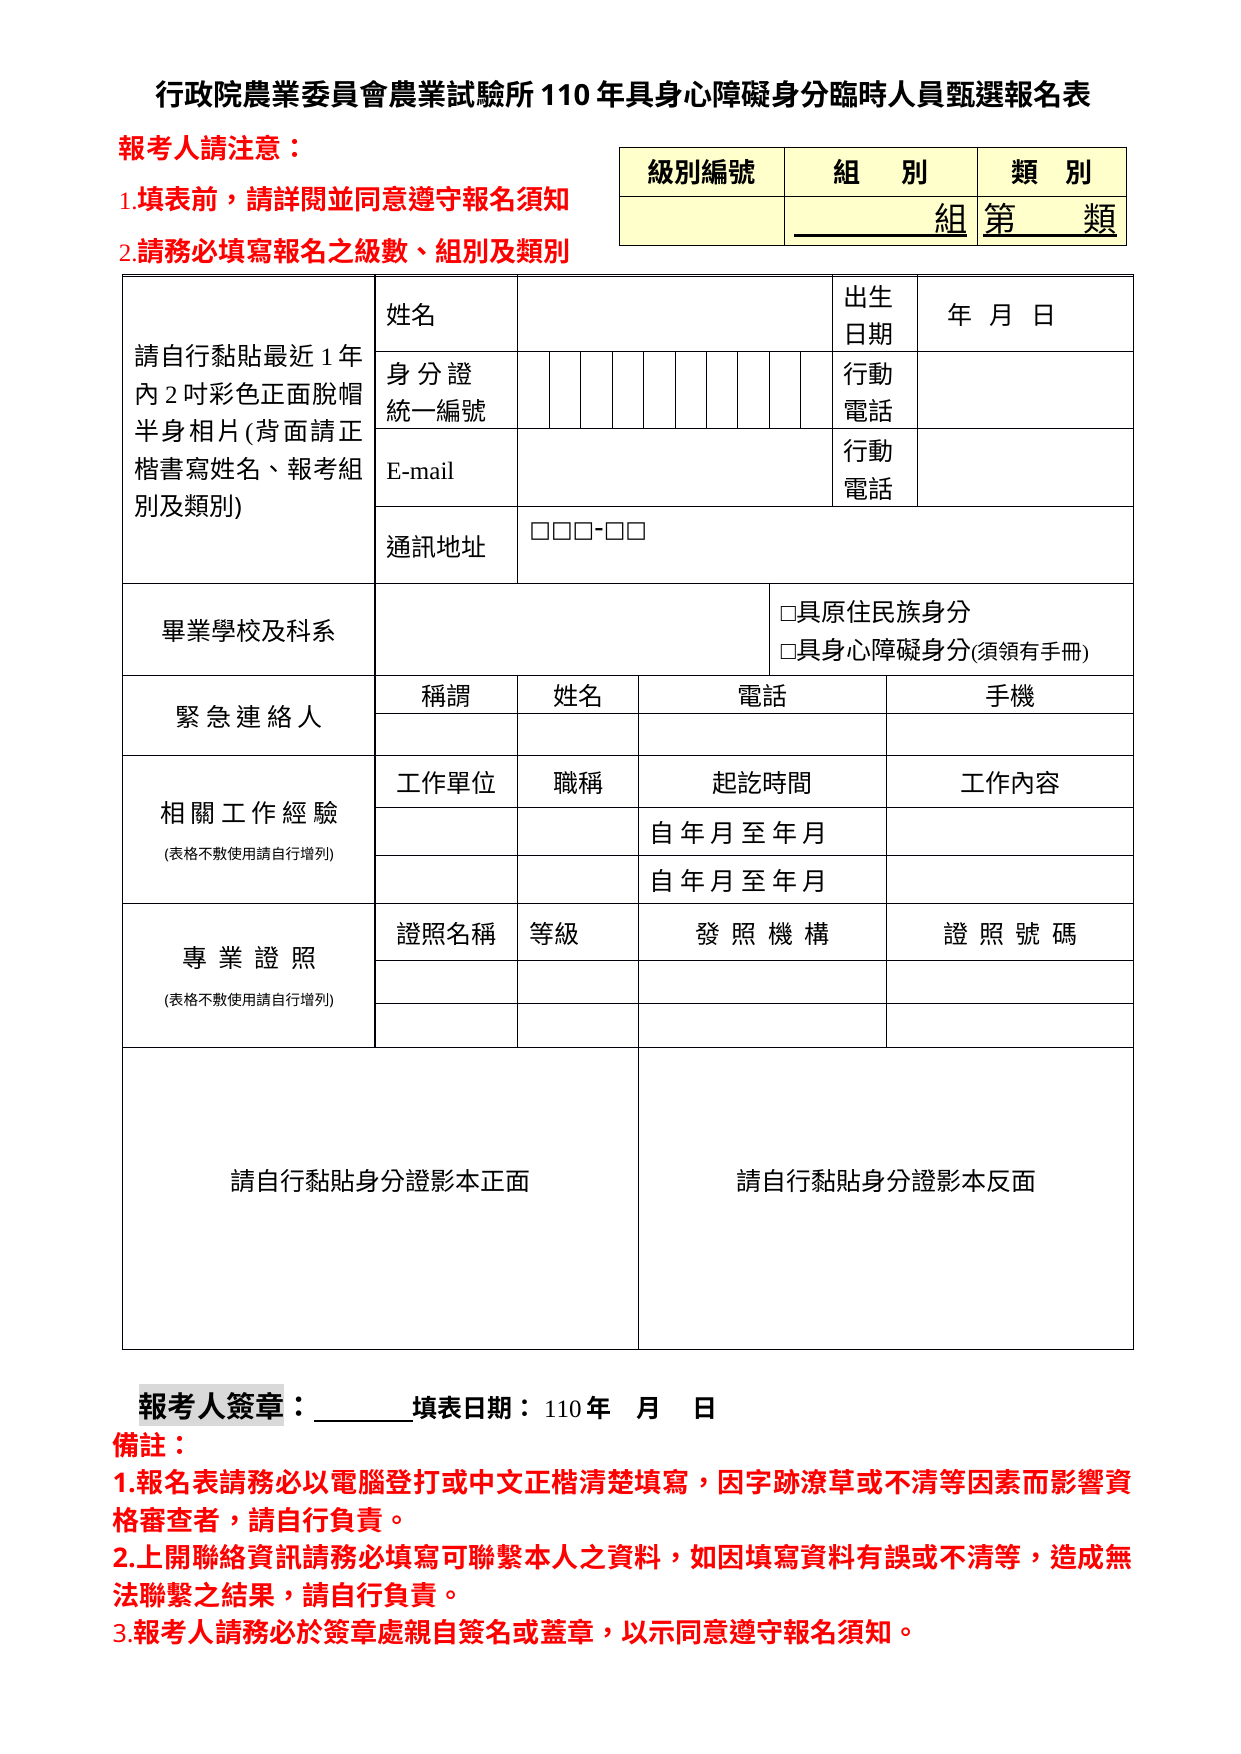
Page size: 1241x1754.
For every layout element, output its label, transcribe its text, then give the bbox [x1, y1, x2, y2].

table_cell 組 [785, 197, 977, 245]
table_cell E-mail [376, 429, 517, 506]
table_cell 相 關 工 作 經 驗 (表格不敷使用請自行增列) [123, 756, 374, 903]
table_cell [676, 352, 706, 428]
table_cell 工作單位 [376, 756, 517, 807]
table_header 姓名 [376, 277, 517, 351]
table_cell [376, 714, 517, 755]
table_cell [707, 352, 737, 428]
table_cell [801, 352, 832, 428]
table_cell 電話 [639, 676, 886, 713]
list 行政院農業委員會農業試驗所110年具身心障礙身分臨時人員甄選報名表 [113, 75, 1134, 112]
table_cell [518, 1004, 638, 1047]
table_cell [620, 197, 784, 245]
table_cell [639, 714, 886, 755]
table_cell [639, 1004, 886, 1047]
table_cell [644, 352, 675, 428]
table_header 年 月 日 [918, 277, 1133, 351]
table_cell 行動電話 [833, 429, 917, 506]
table_cell [376, 1004, 517, 1047]
text 2.請務必填寫報名之級數、組別及類別 [119, 230, 592, 269]
table_header 組 別 [785, 148, 977, 196]
table_cell [887, 1004, 1133, 1047]
text 1.報名表請務必以電腦登打或中文正楷清楚填寫，因字跡潦草或不清等因素而影響資格審查者，請自行負責。 [112, 1462, 1134, 1537]
text 備註： [112, 1425, 1134, 1462]
table_cell [887, 714, 1133, 755]
table_cell [376, 808, 517, 855]
table_cell 發 照 機 構 [639, 904, 886, 960]
table_cell [887, 808, 1133, 855]
table_cell □□□-□□ [518, 507, 1133, 583]
table_cell 起訖時間 [639, 756, 886, 807]
table_cell 工作內容 [887, 756, 1133, 807]
table_cell 姓名 [518, 676, 638, 713]
table_cell 緊 急 連 絡 人 [123, 676, 374, 755]
table_header 請自行黏貼最近1年內2吋彩色正面脫帽半身相片(背面請正楷書寫姓名、報考組別及類別) [123, 277, 374, 583]
text 3.報考人請務必於簽章處親自簽名或蓋章，以示同意遵守報名須知。 [112, 1612, 1134, 1650]
table_cell [918, 352, 1133, 428]
table_cell [639, 961, 886, 1003]
table_cell 通訊地址 [376, 507, 517, 583]
table_cell [518, 714, 638, 755]
table_cell [918, 429, 1133, 506]
table_cell 職稱 [518, 756, 638, 807]
table_cell [518, 352, 549, 428]
table_cell [738, 352, 769, 428]
table_cell [613, 352, 643, 428]
table_header 類 別 [978, 148, 1126, 196]
table_cell 請自行黏貼身分證影本正面 [123, 1048, 638, 1349]
table_cell 自 年 月 至 年 月 [639, 808, 886, 855]
table_cell [581, 352, 612, 428]
table_cell □具原住民族身分 □具身心障礙身分(須領有手冊) [770, 584, 1133, 675]
table_cell [550, 352, 580, 428]
table_cell [518, 961, 638, 1003]
table_header [518, 277, 832, 351]
table_cell 手機 [887, 676, 1133, 713]
table_cell 稱謂 [376, 676, 517, 713]
table_cell 行動電話 [833, 352, 917, 428]
table_cell [376, 584, 769, 675]
text 2.上開聯絡資訊請務必填寫可聯繫本人之資料，如因填寫資料有誤或不清等，造成無法聯繫之結果，請自行負責。 [112, 1537, 1134, 1612]
table_cell 第 類 [978, 197, 1126, 245]
table_cell 身 分 證 統一編號 [376, 352, 517, 428]
table_cell [376, 961, 517, 1003]
text 報考人簽章： 填表日期： 110年 月 日 [112, 1387, 1134, 1425]
table_cell 證照名稱 [376, 904, 517, 960]
table_cell [518, 856, 638, 903]
table_cell [518, 429, 832, 506]
table_cell [887, 856, 1133, 903]
table_cell 畢業學校及科系 [123, 584, 374, 675]
table_cell 請自行黏貼身分證影本反面 [639, 1048, 1133, 1349]
table_cell 專 業 證 照 (表格不敷使用請自行增列) [123, 904, 374, 1047]
table_header 出生日期 [833, 277, 917, 351]
table_cell [887, 961, 1133, 1003]
text 報考人請注意： [119, 127, 592, 166]
table_cell [518, 808, 638, 855]
text 1.填表前，請詳閱並同意遵守報名須知 [119, 178, 592, 218]
table_cell [770, 352, 800, 428]
table_cell 自 年 月 至 年 月 [639, 856, 886, 903]
table_header 級別編號 [620, 148, 784, 196]
table_cell 證 照 號 碼 [887, 904, 1133, 960]
table_cell 等級 [518, 904, 638, 960]
table_cell [376, 856, 517, 903]
